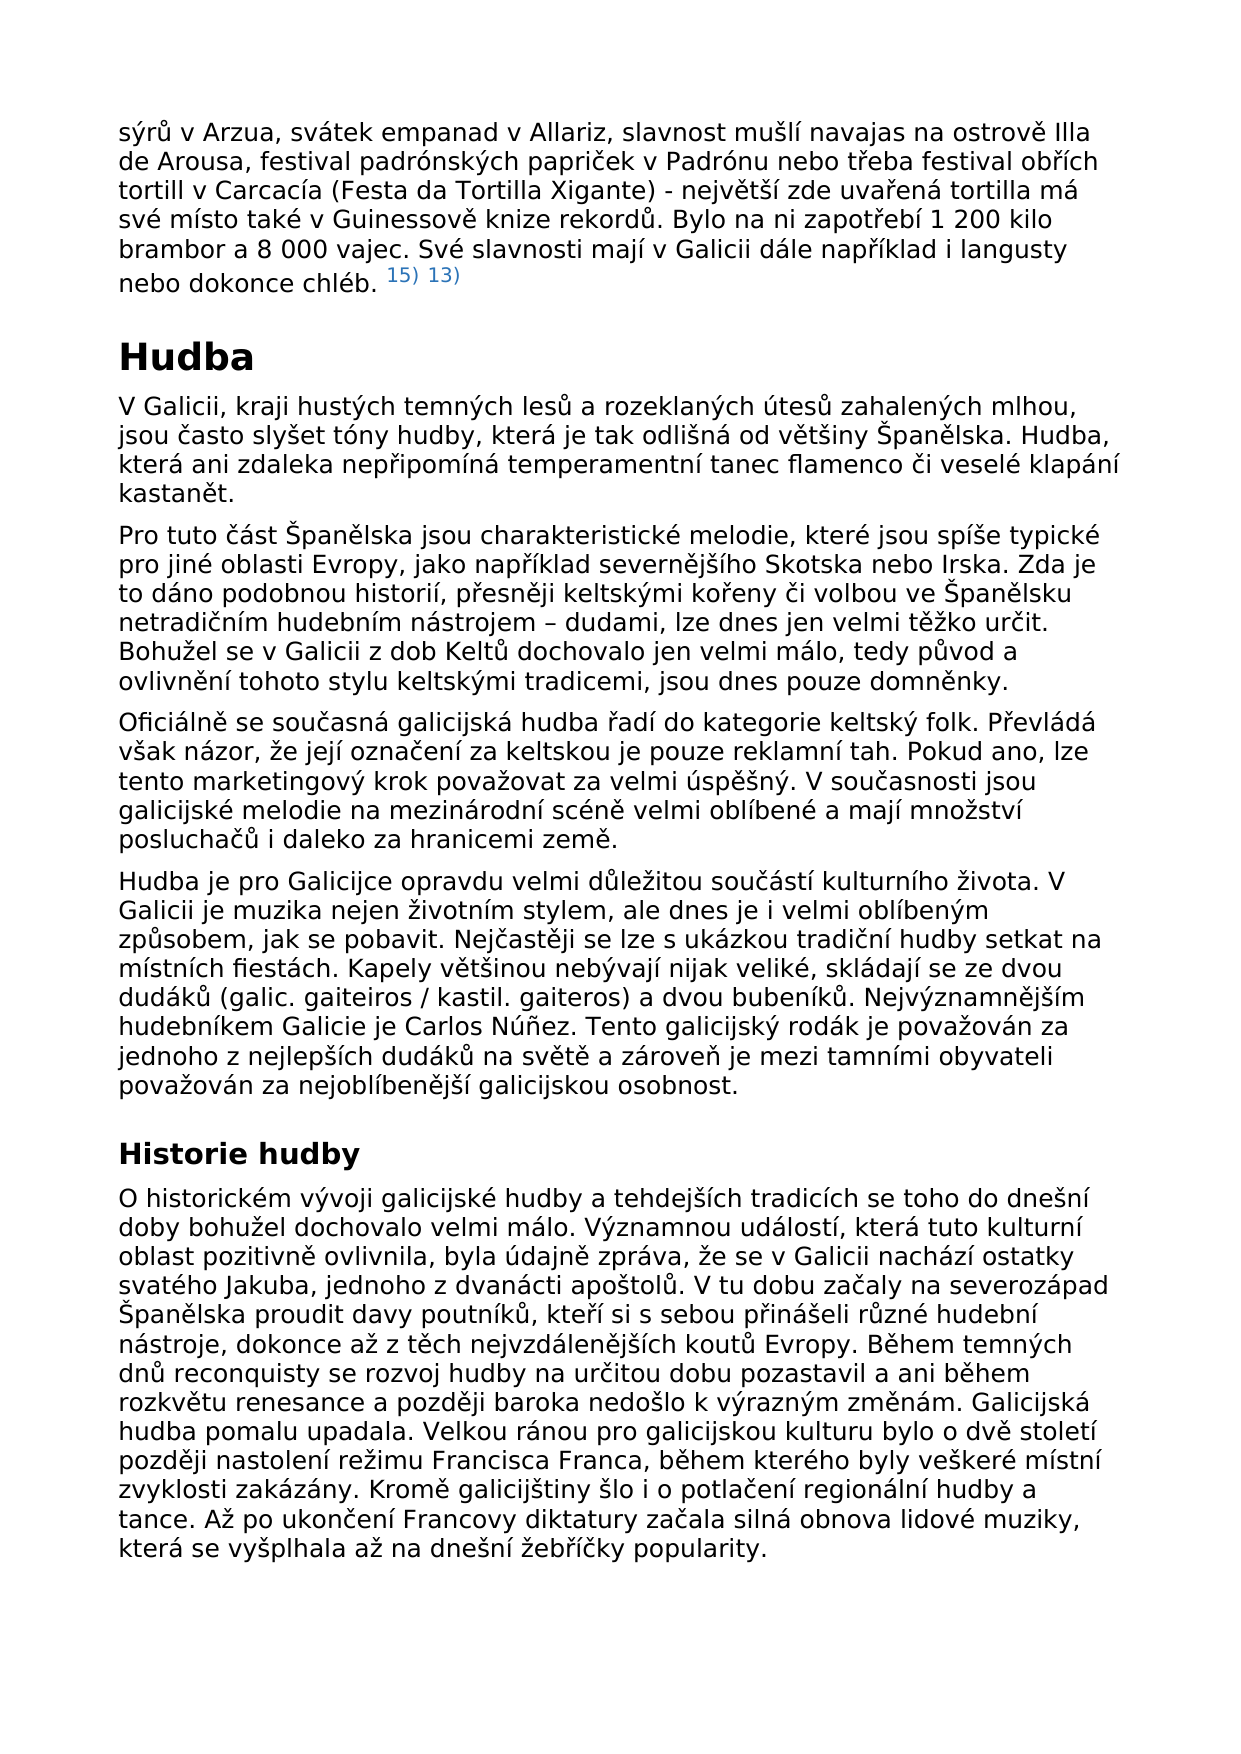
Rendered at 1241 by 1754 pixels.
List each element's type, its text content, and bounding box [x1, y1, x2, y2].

subtitle Hudba [118, 336, 1122, 379]
text Hudba je pro Galicijce opravdu velmi důležitou součástí kulturního života. V Galicii je muzika nejen životním stylem, ale dnes je i velmi oblíbeným způsobem, jak se pobavit. Nejčastěji se lze s ukázkou tradiční hudby setkat na místních fiestách. Kapely většinou nebývají nijak veliké, skládají se ze dvou dudáků (galic. gaiteiros / kastil. gaiteros) a dvou bubeníků. Nejvýznamnějším hudebníkem Galicie je Carlos Núñez. Tento galicijský rodák je považován za jednoho z nejlepších dudáků na světě a zároveň je mezi tamními obyvateli považován za nejoblíbenější galicijskou osobnost. [118, 867, 1122, 1100]
text V Galicii, kraji hustých temných lesů a rozeklaných útesů zahalených mlhou, jsou často slyšet tóny hudby, která je tak odlišná od většiny Španělska. Hudba, která ani zdaleka nepřipomíná temperamentní tanec flamenco či veselé klapání kastanět. [118, 392, 1122, 508]
text sýrů v Arzua, svátek empanad v Allariz, slavnost mušlí navajas na ostrově Illa de Arousa, festival padrónských papriček v Padrónu nebo třeba festival obřích tortill v Carcacía (Festa da Tortilla Xigante) - největší zde uvařená tortilla má své místo také v Guinessově knize rekordů. Bylo na ni zapotřebí 1 200 kilo brambor a 8 000 vajec. Své slavnosti mají v Galicii dále například i langusty nebo dokonce chléb. 15) 13) [118, 118, 1122, 298]
text Oficiálně se současná galicijská hudba řadí do kategorie keltský folk. Převládá však názor, že její označení za keltskou je pouze reklamní tah. Pokud ano, lze tento marketingový krok považovat za velmi úspěšný. V současnosti jsou galicijské melodie na mezinárodní scéně velmi oblíbené a mají množství posluchačů i daleko za hranicemi země. [118, 708, 1122, 854]
text O historickém vývoji galicijské hudby a tehdejších tradicích se toho do dnešní doby bohužel dochovalo velmi málo. Významnou událostí, která tuto kulturní oblast pozitivně ovlivnila, byla údajně zpráva, že se v Galicii nachází ostatky svatého Jakuba, jednoho z dvanácti apoštolů. V tu dobu začaly na severozápad Španělska proudit davy poutníků, kteří si s sebou přinášeli různé hudební nástroje, dokonce až z těch nejvzdálenějších koutů Evropy. Během temných dnů reconquisty se rozvoj hudby na určitou dobu pozastavil a ani během rozkvětu renesance a později baroka nedošlo k výrazným změnám. Galicijská hudba pomalu upadala. Velkou ránou pro galicijskou kulturu bylo o dvě století později nastolení režimu Francisca Franca, během kterého byly veškeré místní zvyklosti zakázány. Kromě galicijštiny šlo i o potlačení regionální hudby a tance. Až po ukončení Francovy diktatury začala silná obnova lidové muziky, která se vyšplhala až na dnešní žebříčky popularity. [118, 1184, 1122, 1563]
subtitle Historie hudby [118, 1137, 1122, 1171]
text Pro tuto část Španělska jsou charakteristické melodie, které jsou spíše typické pro jiné oblasti Evropy, jako například severnějšího Skotska nebo Irska. Zda je to dáno podobnou historií, přesněji keltskými kořeny či volbou ve Španělsku netradičním hudebním nástrojem – dudami, lze dnes jen velmi těžko určit. Bohužel se v Galicii z dob Keltů dochovalo jen velmi málo, tedy původ a ovlivnění tohoto stylu keltskými tradicemi, jsou dnes pouze domněnky. [118, 521, 1122, 696]
